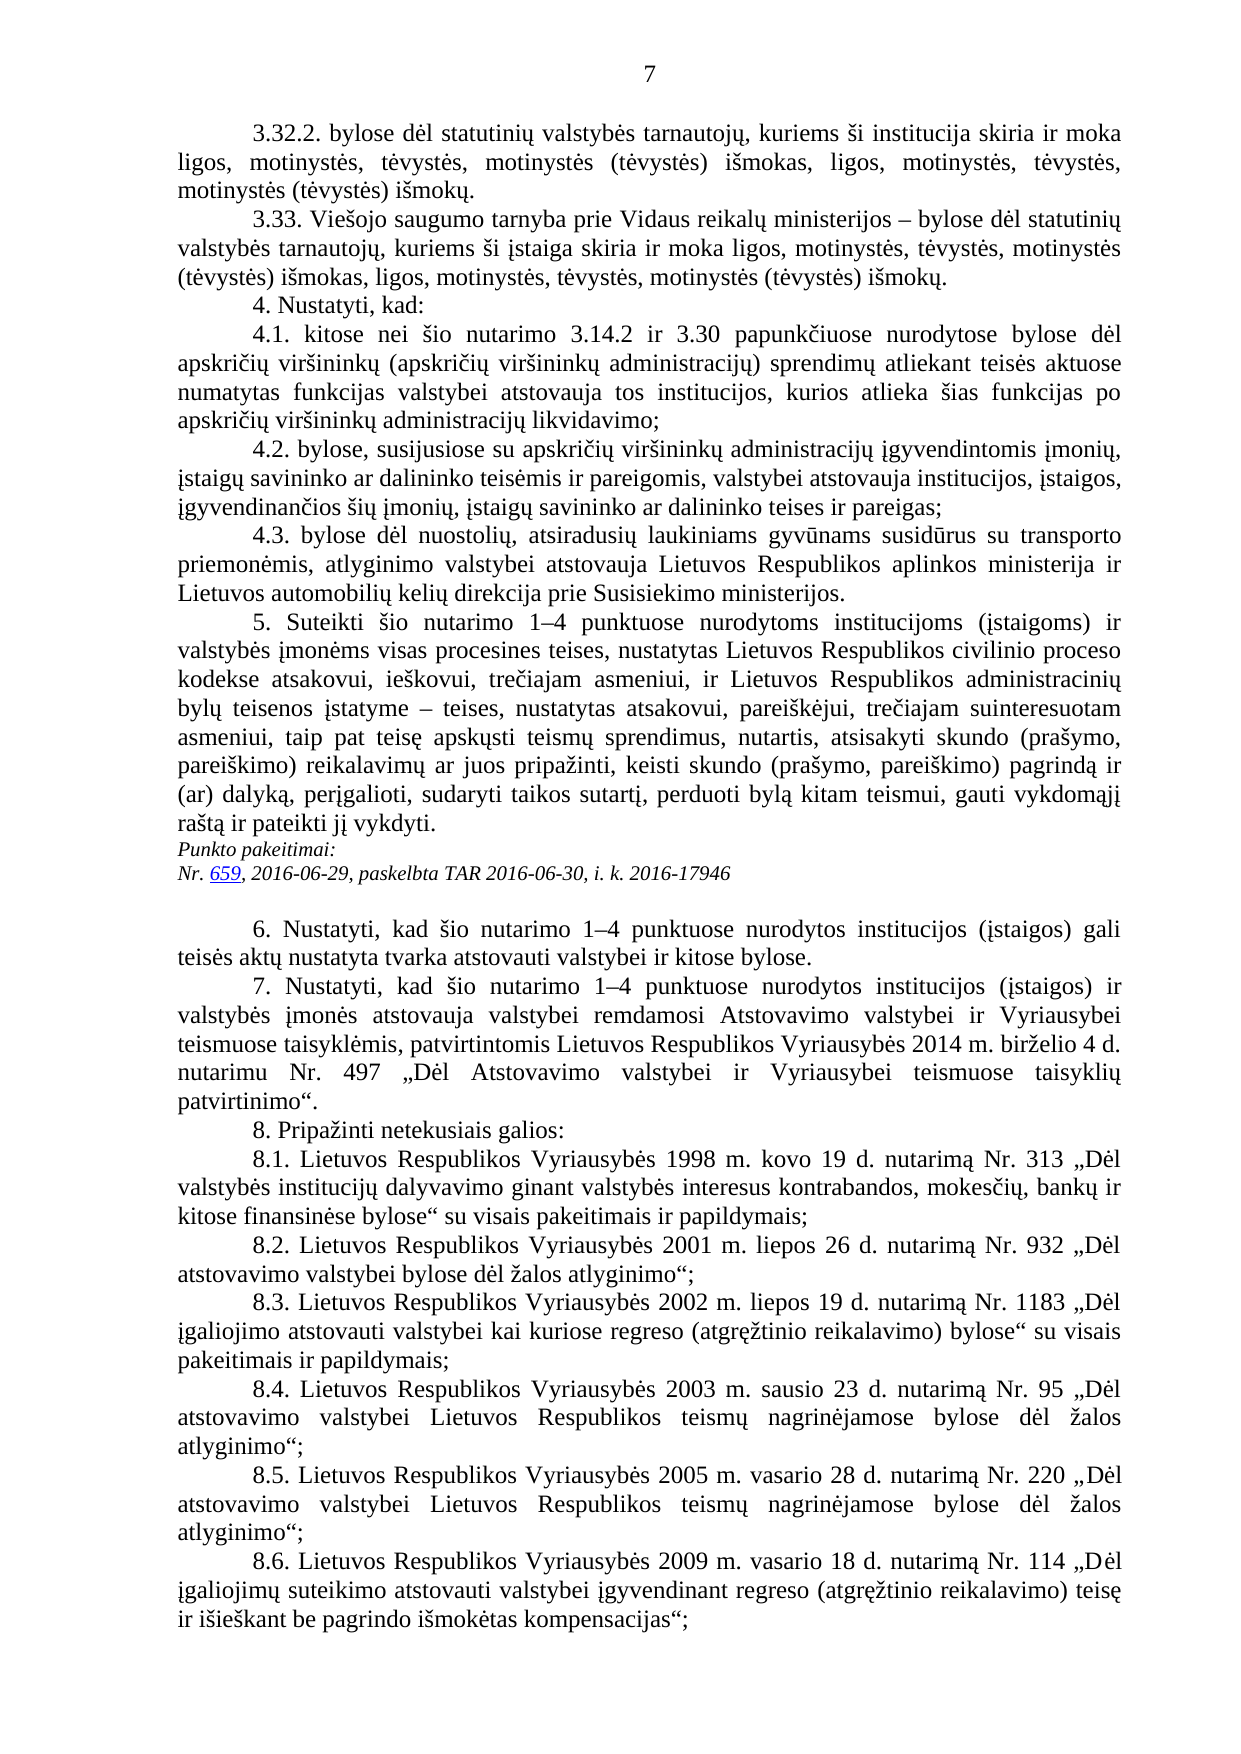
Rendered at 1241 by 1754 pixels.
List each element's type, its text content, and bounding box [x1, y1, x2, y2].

text 4.2. bylose, susijusiose su apskričių viršininkų administracijų įgyvendintomis įmonių, įstaigų savininko ar dalininko teisėmis ir pareigomis, valstybei atstovauja institucijos, įstaigos, įgyvendinančios šių įmonių, įstaigų savininko ar dalininko teises ir pareigas; [177, 434, 1122, 521]
text 8.3. Lietuvos Respublikos Vyriausybės 2002 m. liepos 19 d. nutarimą Nr. 1183 „Dėl įgaliojimo atstovauti valstybei kai kuriose regreso (atgręžtinio reikalavimo) bylose“ su visais pakeitimais ir papildymais; [177, 1287, 1122, 1374]
text 8.6. Lietuvos Respublikos Vyriausybės 2009 m. vasario 18 d. nutarimą Nr. 114 „Dėl įgaliojimų suteikimo atstovauti valstybei įgyvendinant regreso (atgręžtinio reikalavimo) teisę ir išieškant be pagrindo išmokėtas kompensacijas“; [177, 1546, 1122, 1632]
text 7. Nustatyti, kad šio nutarimo 1–4 punktuose nurodytos institucijos (įstaigos) ir valstybės įmonės atstovauja valstybei remdamosi Atstovavimo valstybei ir Vyriausybei teismuose taisyklėmis, patvirtintomis Lietuvos Respublikos Vyriausybės 2014 m. birželio 4 d. nutarimu Nr. 497 „Dėl Atstovavimo valstybei ir Vyriausybei teismuose taisyklių patvirtinimo“. [177, 971, 1122, 1115]
text 4.3. bylose dėl nuostolių, atsiradusių laukiniams gyvūnams susidūrus su transporto priemonėmis, atlyginimo valstybei atstovauja Lietuvos Respublikos aplinkos ministerija ir Lietuvos automobilių kelių direkcija prie Susisiekimo ministerijos. [177, 521, 1122, 607]
text Nr. 659, 2016-06-29, paskelbta TAR 2016-06-30, i. k. 2016-17946 [177, 861, 1122, 885]
text 4. Nustatyti, kad: [177, 291, 1122, 319]
text 8.2. Lietuvos Respublikos Vyriausybės 2001 m. liepos 26 d. nutarimą Nr. 932 „Dėl atstovavimo valstybei bylose dėl žalos atlyginimo“; [177, 1230, 1122, 1287]
text 8.5. Lietuvos Respublikos Vyriausybės 2005 m. vasario 28 d. nutarimą Nr. 220 „Dėl atstovavimo valstybei Lietuvos Respublikos teismų nagrinėjamose bylose dėl žalos atlyginimo“; [177, 1460, 1122, 1546]
text 8.1. Lietuvos Respublikos Vyriausybės 1998 m. kovo 19 d. nutarimą Nr. 313 „Dėl valstybės institucijų dalyvavimo ginant valstybės interesus kontrabandos, mokesčių, bankų ir kitose finansinėse bylose“ su visais pakeitimais ir papildymais; [177, 1144, 1122, 1230]
text 3.33. Viešojo saugumo tarnyba prie Vidaus reikalų ministerijos – bylose dėl statutinių valstybės tarnautojų, kuriems ši įstaiga skiria ir moka ligos, motinystės, tėvystės, motinystės (tėvystės) išmokas, ligos, motinystės, tėvystės, motinystės (tėvystės) išmokų. [177, 204, 1122, 291]
text 5. Suteikti šio nutarimo 1–4 punktuose nurodytoms institucijoms (įstaigoms) ir valstybės įmonėms visas procesines teises, nustatytas Lietuvos Respublikos civilinio proceso kodekse atsakovui, ieškovui, trečiajam asmeniui, ir Lietuvos Respublikos administracinių bylų teisenos įstatyme – teises, nustatytas atsakovui, pareiškėjui, trečiajam suinteresuotam asmeniui, taip pat teisę apskųsti teismų sprendimus, nutartis, atsisakyti skundo (prašymo, pareiškimo) reikalavimų ar juos pripažinti, keisti skundo (prašymo, pareiškimo) pagrindą ir (ar) dalyką, perįgalioti, sudaryti taikos sutartį, perduoti bylą kitam teismui, gauti vykdomąjį raštą ir pateikti jį vykdyti. [177, 607, 1122, 837]
text 8.4. Lietuvos Respublikos Vyriausybės 2003 m. sausio 23 d. nutarimą Nr. 95 „Dėl atstovavimo valstybei Lietuvos Respublikos teismų nagrinėjamose bylose dėl žalos atlyginimo“; [177, 1374, 1122, 1460]
text 3.32.2. bylose dėl statutinių valstybės tarnautojų, kuriems ši institucija skiria ir moka ligos, motinystės, tėvystės, motinystės (tėvystės) išmokas, ligos, motinystės, tėvystės, motinystės (tėvystės) išmokų. [177, 118, 1122, 204]
text 4.1. kitose nei šio nutarimo 3.14.2 ir 3.30 papunkčiuose nurodytose bylose dėl apskričių viršininkų (apskričių viršininkų administracijų) sprendimų atliekant teisės aktuose numatytas funkcijas valstybei atstovauja tos institucijos, kurios atlieka šias funkcijas po apskričių viršininkų administracijų likvidavimo; [177, 319, 1122, 434]
text Punkto pakeitimai: [177, 837, 1122, 861]
text 8. Pripažinti netekusiais galios: [177, 1115, 1122, 1144]
text 6. Nustatyti, kad šio nutarimo 1–4 punktuose nurodytos institucijos (įstaigos) gali teisės aktų nustatyta tvarka atstovauti valstybei ir kitose bylose. [177, 914, 1122, 971]
